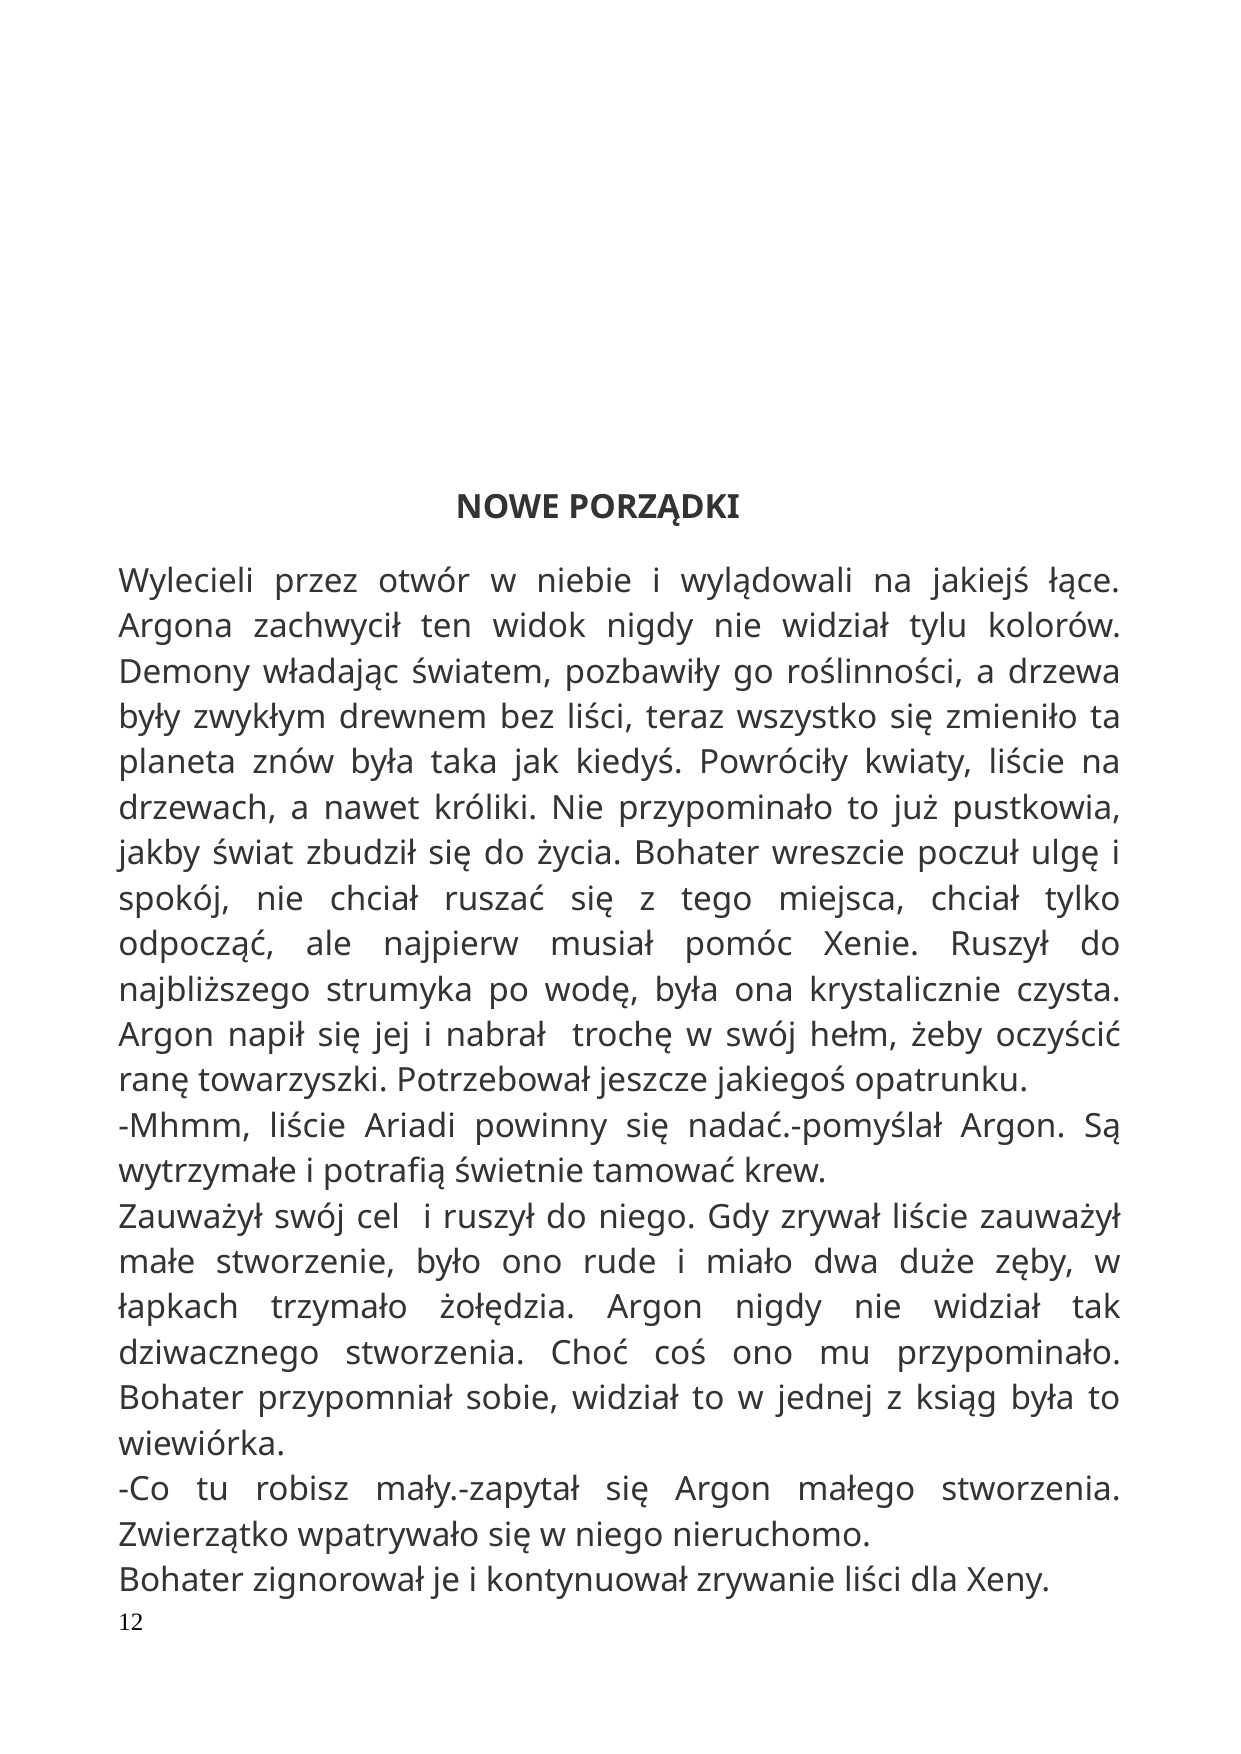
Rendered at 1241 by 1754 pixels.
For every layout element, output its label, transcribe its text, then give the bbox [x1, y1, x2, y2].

text Bohater zignorował je i kontynuował zrywanie liści dla Xeny. [118, 1556, 1122, 1601]
text Wylecieli przez otwór w niebie i wylądowali na jakiejś łące. Argona zachwycił ten widok nigdy nie widział tylu kolorów. Demony władając światem, pozbawiły go roślinności, a drzewa były zwykłym drewnem bez liści, teraz wszystko się zmieniło ta planeta znów była taka jak kiedyś. Powróciły kwiaty, liście na drzewach, a nawet króliki. Nie przypominało to już pustkowia, jakby świat zbudził się do życia. Bohater wreszcie poczuł ulgę i spokój, nie chciał ruszać się z tego miejsca, chciał tylko odpocząć, ale najpierw musiał pomóc Xenie. Ruszył do najbliższego strumyka po wodę, była ona krystalicznie czysta. Argon napił się jej i nabrał trochę w swój hełm, żeby oczyścić ranę towarzyszki. Potrzebował jeszcze jakiegoś opatrunku. [118, 557, 1122, 1102]
text -Mhmm, liście Ariadi powinny się nadać.-pomyślał Argon. Są wytrzymałe i potrafią świetnie tamować krew. [118, 1102, 1122, 1192]
text Zauważył swój cel i ruszył do niego. Gdy zrywał liście zauważył małe stworzenie, było ono rude i miało dwa duże zęby, w łapkach trzymało żołędzia. Argon nigdy nie widział tak dziwacznego stworzenia. Choć coś ono mu przypominało. Bohater przypomniał sobie, widział to w jednej z ksiąg była to wiewiórka. [118, 1192, 1122, 1465]
text NOWE PORZĄDKI [118, 482, 1122, 528]
text -Co tu robisz mały.-zapytał się Argon małego stworzenia. Zwierzątko wpatrywało się w niego nieruchomo. [118, 1465, 1122, 1556]
